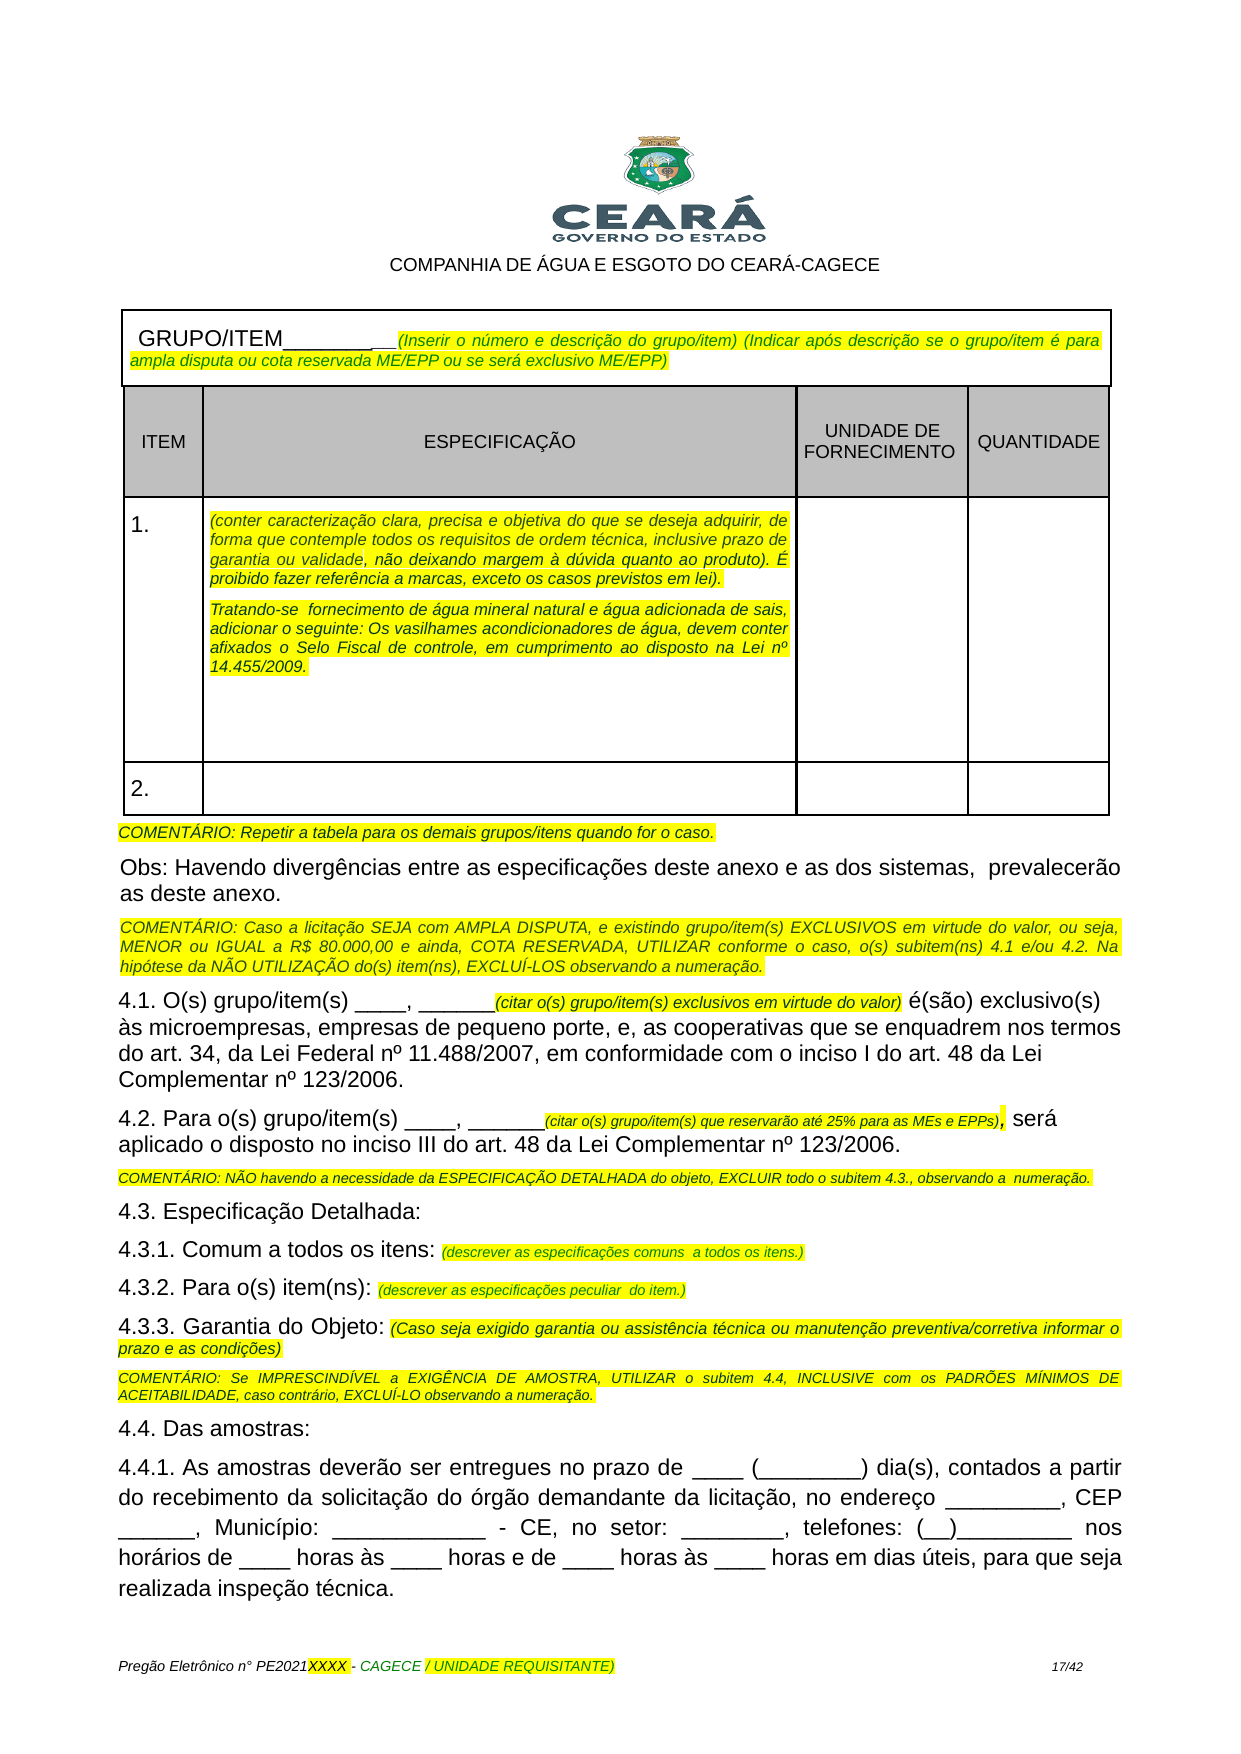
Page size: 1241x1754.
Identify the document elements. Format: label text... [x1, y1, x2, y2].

text COMENTÁRIO: NÃO havendo a necessidade da ESPECIFICAÇÃO DETALHADA do objeto, EXCLUIR todo o subitem 4.3., observando a numeração. [118, 1169, 1122, 1186]
text 4.3.3. Garantia do Objeto: (Caso seja exigido garantia ou assistência técnica ou manutenção preventiva/corretiva informar o prazo e as condições) [118, 1313, 1122, 1358]
text Obs: Havendo divergências entre as especificações deste anexo e as dos sistemas, prevalecerão as deste anexo. [119, 853, 1122, 906]
table_cell 1. [125, 498, 202, 761]
picture [531, 132, 786, 245]
table_header UNIDADE DE FORNECIMENTO [798, 387, 967, 496]
table_header ITEM [125, 387, 202, 496]
text 4.3.1. Comum a todos os itens: (descrever as especificações comuns a todos os itens.) [118, 1236, 1122, 1262]
table_cell [969, 498, 1108, 761]
text COMENTÁRIO: Caso a licitação SEJA com AMPLA DISPUTA, e existindo grupo/item(s) EXCLUSIVOS em virtude do valor, ou seja, MENOR ou IGUAL a R$ 80.000,00 e ainda, COTA RESERVADA, UTILIZAR conforme o caso, o(s) subitem(ns) 4.1 e/ou 4.2. Na hipótese da NÃO UTILIZAÇÃO do(s) item(ns), EXCLUÍ-LOS observando a numeração. [120, 918, 1122, 976]
text 4.4.1. As amostras deverão ser entregues no prazo de ____ (________) dia(s), contados a partir do recebimento da solicitação do órgão demandante da licitação, no endereço _________, CEP ______, Município: ____________ - CE, no setor: ________, telefones: (__)_________ nos horários de ____ horas às ____ horas e de ____ horas às ____ horas em dias úteis, para que seja realizada inspeção técnica. [118, 1454, 1122, 1601]
table_cell [969, 763, 1108, 814]
table_cell 2. [125, 763, 202, 814]
text 4.1. O(s) grupo/item(s) ____, ______(citar o(s) grupo/item(s) exclusivos em virtude do valor) é(são) exclusivo(s) às microempresas, empresas de pequeno porte, e, as cooperativas que se enquadrem nos termos do art. 34, da Lei Federal nº 11.488/2007, em conformidade com o inciso I do art. 48 da Lei Complementar nº 123/2006. [118, 987, 1121, 1093]
table_cell [798, 763, 967, 814]
table_header QUANTIDADE [969, 387, 1108, 496]
table_header ESPECIFICAÇÃO [204, 387, 795, 496]
table_cell [204, 763, 795, 814]
table_cell (conter caracterização clara, precisa e objetiva do que se deseja adquirir, de forma que contemple todos os requisitos de ordem técnica, inclusive prazo de garantia ou validade, não deixando margem à dúvida quanto ao produto). É proibido fazer referência a marcas, exceto os casos previstos em lei). Tratando-se fornecimento de água mineral natural e água adicionada de sais, adicionar o seguinte: Os vasilhames acondicionadores de água, devem conter afixados o Selo Fiscal de controle, em cumprimento ao disposto na Lei nº 14.455/2009. [204, 498, 795, 761]
text 4.3. Especificação Detalhada: [118, 1198, 1122, 1224]
text 4.4. Das amostras: [118, 1415, 1122, 1442]
table_cell [798, 498, 967, 761]
text COMENTÁRIO: Repetir a tabela para os demais grupos/itens quando for o caso. [118, 822, 1122, 842]
table_header GRUPO/ITEM_________(Inserir o número e descrição do grupo/item) (Indicar após descrição se o grupo/item é para ampla disputa ou cota reservada ME/EPP ou se será exclusivo ME/EPP) [123, 311, 1110, 384]
text 4.2. Para o(s) grupo/item(s) ____, ______(citar o(s) grupo/item(s) que reservarão até 25% para as MEs e EPPs), será aplicado o disposto no inciso III do art. 48 da Lei Complementar nº 123/2006. [118, 1105, 1121, 1157]
text 4.3.2. Para o(s) item(ns): (descrever as especificações peculiar do item.) [118, 1274, 1122, 1301]
text COMENTÁRIO: Se IMPRESCINDÍVEL a EXIGÊNCIA DE AMOSTRA, UTILIZAR o subitem 4.4, INCLUSIVE com os PADRÕES MÍNIMOS DE ACEITABILIDADE, caso contrário, EXCLUÍ-LO observando a numeração. [118, 1370, 1122, 1403]
